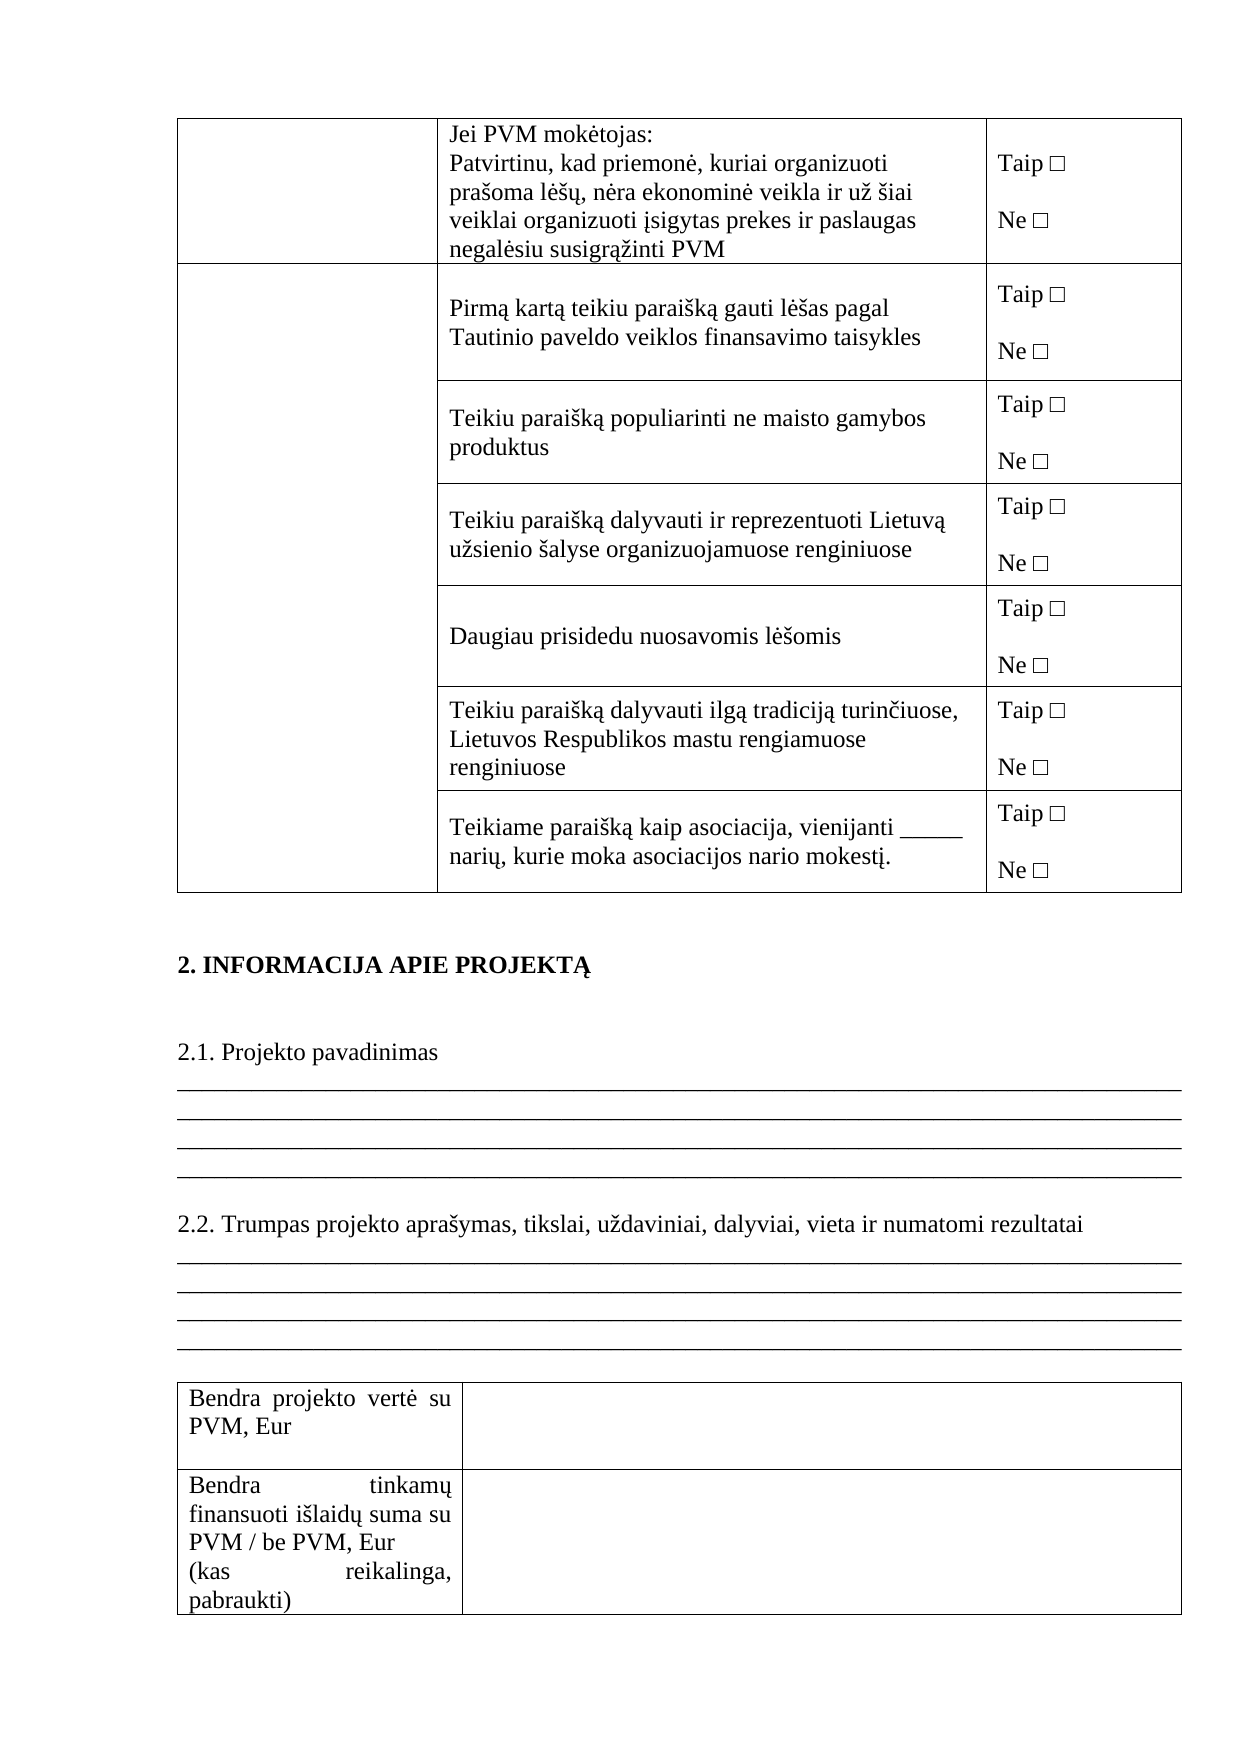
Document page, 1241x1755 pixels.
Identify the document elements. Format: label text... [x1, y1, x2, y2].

table_cell Pirmą kartą teikiu paraišką gauti lėšas pagal Tautinio paveldo veiklos finansavimo taisykles [438, 264, 986, 380]
table_cell [463, 1470, 1181, 1614]
text 2. INFORMACIJA APIE PROJEKTĄ [177, 950, 1181, 979]
table_cell [178, 119, 437, 263]
table_cell Taip □ Ne □ [987, 791, 1181, 892]
text 2.1. Projekto pavadinimas [177, 1037, 1181, 1065]
table_header Bendra projekto vertė su PVM, Eur [178, 1383, 462, 1469]
table_cell [178, 264, 437, 380]
table_cell Taip □ Ne □ [987, 484, 1181, 585]
table_cell Taip □ Ne □ [987, 264, 1181, 380]
table_cell Teikiu paraišką dalyvauti ir reprezentuoti Lietuvą užsienio šalyse organizuojamuose renginiuose [438, 484, 986, 585]
table_cell Taip □ Ne □ [987, 687, 1181, 789]
table_cell Daugiau prisidedu nuosavomis lėšomis [438, 586, 986, 686]
table_cell Teikiu paraišką dalyvauti ilgą tradiciją turinčiuose, Lietuvos Respublikos mastu rengiamuose renginiuose [438, 687, 986, 789]
table_cell Taip □ Ne □ [987, 381, 1181, 482]
table_cell [178, 380, 437, 892]
table_cell Teikiame paraišką kaip asociacija, vienijanti _____ narių, kurie moka asociacijos nario mokestį. [438, 791, 986, 892]
table_cell Jei PVM mokėtojas: Patvirtinu, kad priemonė, kuriai organizuoti prašoma lėšų, nėra ekonominė veikla ir už šiai veiklai organizuoti įsigytas prekes ir paslaugas negalėsiu susigrąžinti PVM [438, 119, 986, 263]
table_header [463, 1383, 1181, 1469]
table_cell Teikiu paraišką populiarinti ne maisto gamybos produktus [438, 381, 986, 482]
table_cell Taip □ Ne □ [987, 119, 1181, 263]
text 2.2. Trumpas projekto aprašymas, tikslai, uždaviniai, dalyviai, vieta ir numatomi rezultatai [177, 1209, 1181, 1238]
table_cell Bendra tinkamų finansuoti išlaidų suma su PVM / be PVM, Eur (kas reikalinga, pabraukti) [178, 1470, 462, 1614]
table_cell Taip □ Ne □ [987, 586, 1181, 686]
